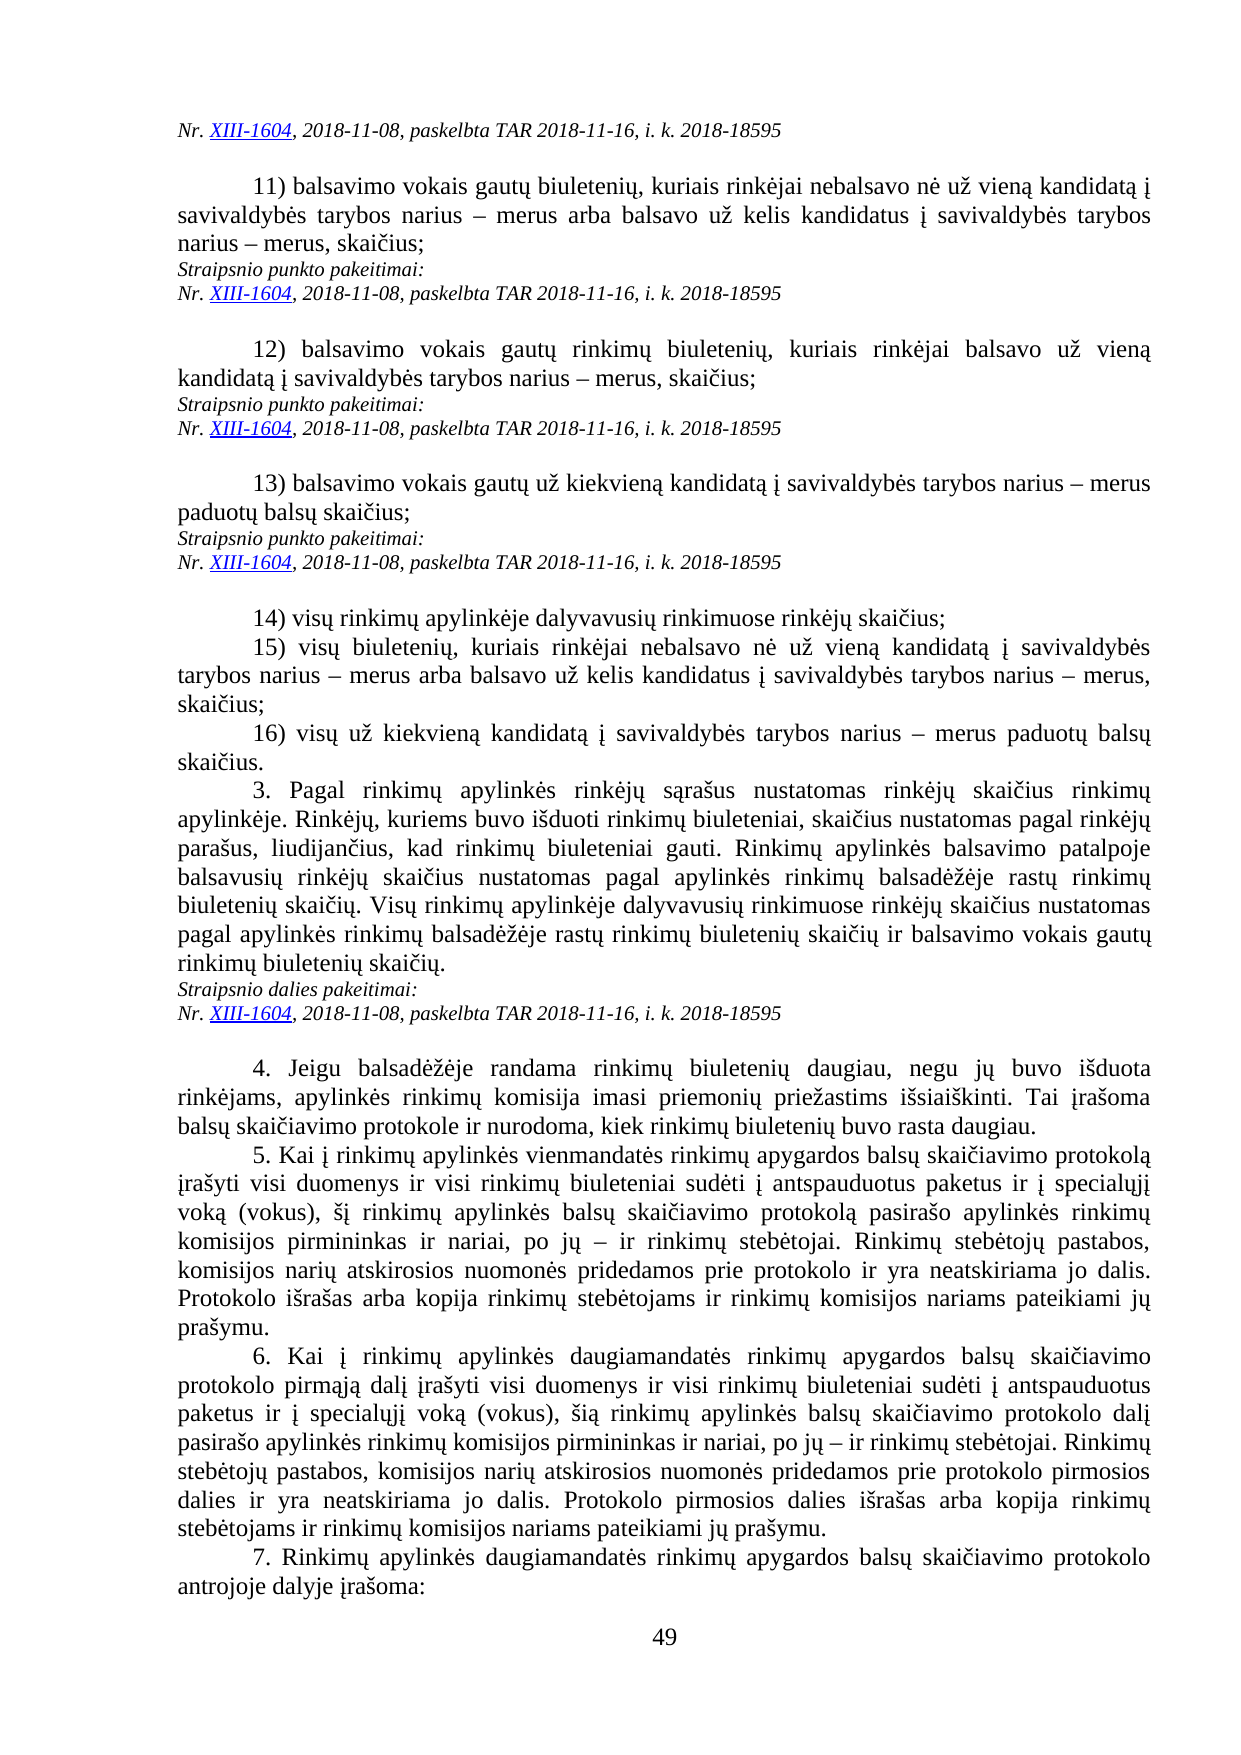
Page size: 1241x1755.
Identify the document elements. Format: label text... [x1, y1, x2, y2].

text 3. Pagal rinkimų apylinkės rinkėjų sąrašus nustatomas rinkėjų skaičius rinkimų apylinkėje. Rinkėjų, kuriems buvo išduoti rinkimų biuleteniai, skaičius nustatomas pagal rinkėjų parašus, liudijančius, kad rinkimų biuleteniai gauti. Rinkimų apylinkės balsavimo patalpoje balsavusių rinkėjų skaičius nustatomas pagal apylinkės rinkimų balsadėžėje rastų rinkimų biuletenių skaičių. Visų rinkimų apylinkėje dalyvavusių rinkimuose rinkėjų skaičius nustatomas pagal apylinkės rinkimų balsadėžėje rastų rinkimų biuletenių skaičių ir balsavimo vokais gautų rinkimų biuletenių skaičių. [177, 775, 1152, 977]
text 16) visų už kiekvieną kandidatą į savivaldybės tarybos narius – merus paduotų balsų skaičius. [177, 718, 1152, 775]
text 13) balsavimo vokais gautų už kiekvieną kandidatą į savivaldybės tarybos narius – merus paduotų balsų skaičius; [177, 468, 1152, 526]
text Straipsnio punkto pakeitimai: [177, 257, 1152, 281]
text 4. Jeigu balsadėžėje randama rinkimų biuletenių daugiau, negu jų buvo išduota rinkėjams, apylinkės rinkimų komisija imasi priemonių priežastims išsiaiškinti. Tai įrašoma balsų skaičiavimo protokole ir nurodoma, kiek rinkimų biuletenių buvo rasta daugiau. [177, 1053, 1152, 1140]
text Nr. XIII-1604, 2018-11-08, paskelbta TAR 2018-11-16, i. k. 2018-18595 [177, 1001, 1152, 1025]
text 7. Rinkimų apylinkės daugiamandatės rinkimų apygardos balsų skaičiavimo protokolo antrojoje dalyje įrašoma: [177, 1542, 1152, 1600]
text Nr. XIII-1604, 2018-11-08, paskelbta TAR 2018-11-16, i. k. 2018-18595 [177, 550, 1152, 574]
text 15) visų biuletenių, kuriais rinkėjai nebalsavo nė už vieną kandidatą į savivaldybės tarybos narius – merus arba balsavo už kelis kandidatus į savivaldybės tarybos narius – merus, skaičius; [177, 632, 1152, 718]
text Nr. XIII-1604, 2018-11-08, paskelbta TAR 2018-11-16, i. k. 2018-18595 [177, 281, 1152, 305]
text 12) balsavimo vokais gautų rinkimų biuletenių, kuriais rinkėjai balsavo už vieną kandidatą į savivaldybės tarybos narius – merus, skaičius; [177, 334, 1152, 392]
text 11) balsavimo vokais gautų biuletenių, kuriais rinkėjai nebalsavo nė už vieną kandidatą į savivaldybės tarybos narius – merus arba balsavo už kelis kandidatus į savivaldybės tarybos narius – merus, skaičius; [177, 171, 1152, 257]
text Straipsnio dalies pakeitimai: [177, 977, 1152, 1001]
text Nr. XIII-1604, 2018-11-08, paskelbta TAR 2018-11-16, i. k. 2018-18595 [177, 416, 1152, 440]
text 14) visų rinkimų apylinkėje dalyvavusių rinkimuose rinkėjų skaičius; [177, 603, 1152, 632]
text Straipsnio punkto pakeitimai: [177, 526, 1152, 550]
text 6. Kai į rinkimų apylinkės daugiamandatės rinkimų apygardos balsų skaičiavimo protokolo pirmąją dalį įrašyti visi duomenys ir visi rinkimų biuleteniai sudėti į antspauduotus paketus ir į specialųjį voką (vokus), šią rinkimų apylinkės balsų skaičiavimo protokolo dalį pasirašo apylinkės rinkimų komisijos pirmininkas ir nariai, po jų – ir rinkimų stebėtojai. Rinkimų stebėtojų pastabos, komisijos narių atskirosios nuomonės pridedamos prie protokolo pirmosios dalies ir yra neatskiriama jo dalis. Protokolo pirmosios dalies išrašas arba kopija rinkimų stebėtojams ir rinkimų komisijos nariams pateikiami jų prašymu. [177, 1341, 1152, 1542]
text Straipsnio punkto pakeitimai: [177, 392, 1152, 416]
text Nr. XIII-1604, 2018-11-08, paskelbta TAR 2018-11-16, i. k. 2018-18595 [177, 118, 1152, 142]
text 5. Kai į rinkimų apylinkės vienmandatės rinkimų apygardos balsų skaičiavimo protokolą įrašyti visi duomenys ir visi rinkimų biuleteniai sudėti į antspauduotus paketus ir į specialųjį voką (vokus), šį rinkimų apylinkės balsų skaičiavimo protokolą pasirašo apylinkės rinkimų komisijos pirmininkas ir nariai, po jų – ir rinkimų stebėtojai. Rinkimų stebėtojų pastabos, komisijos narių atskirosios nuomonės pridedamos prie protokolo ir yra neatskiriama jo dalis. Protokolo išrašas arba kopija rinkimų stebėtojams ir rinkimų komisijos nariams pateikiami jų prašymu. [177, 1140, 1152, 1341]
